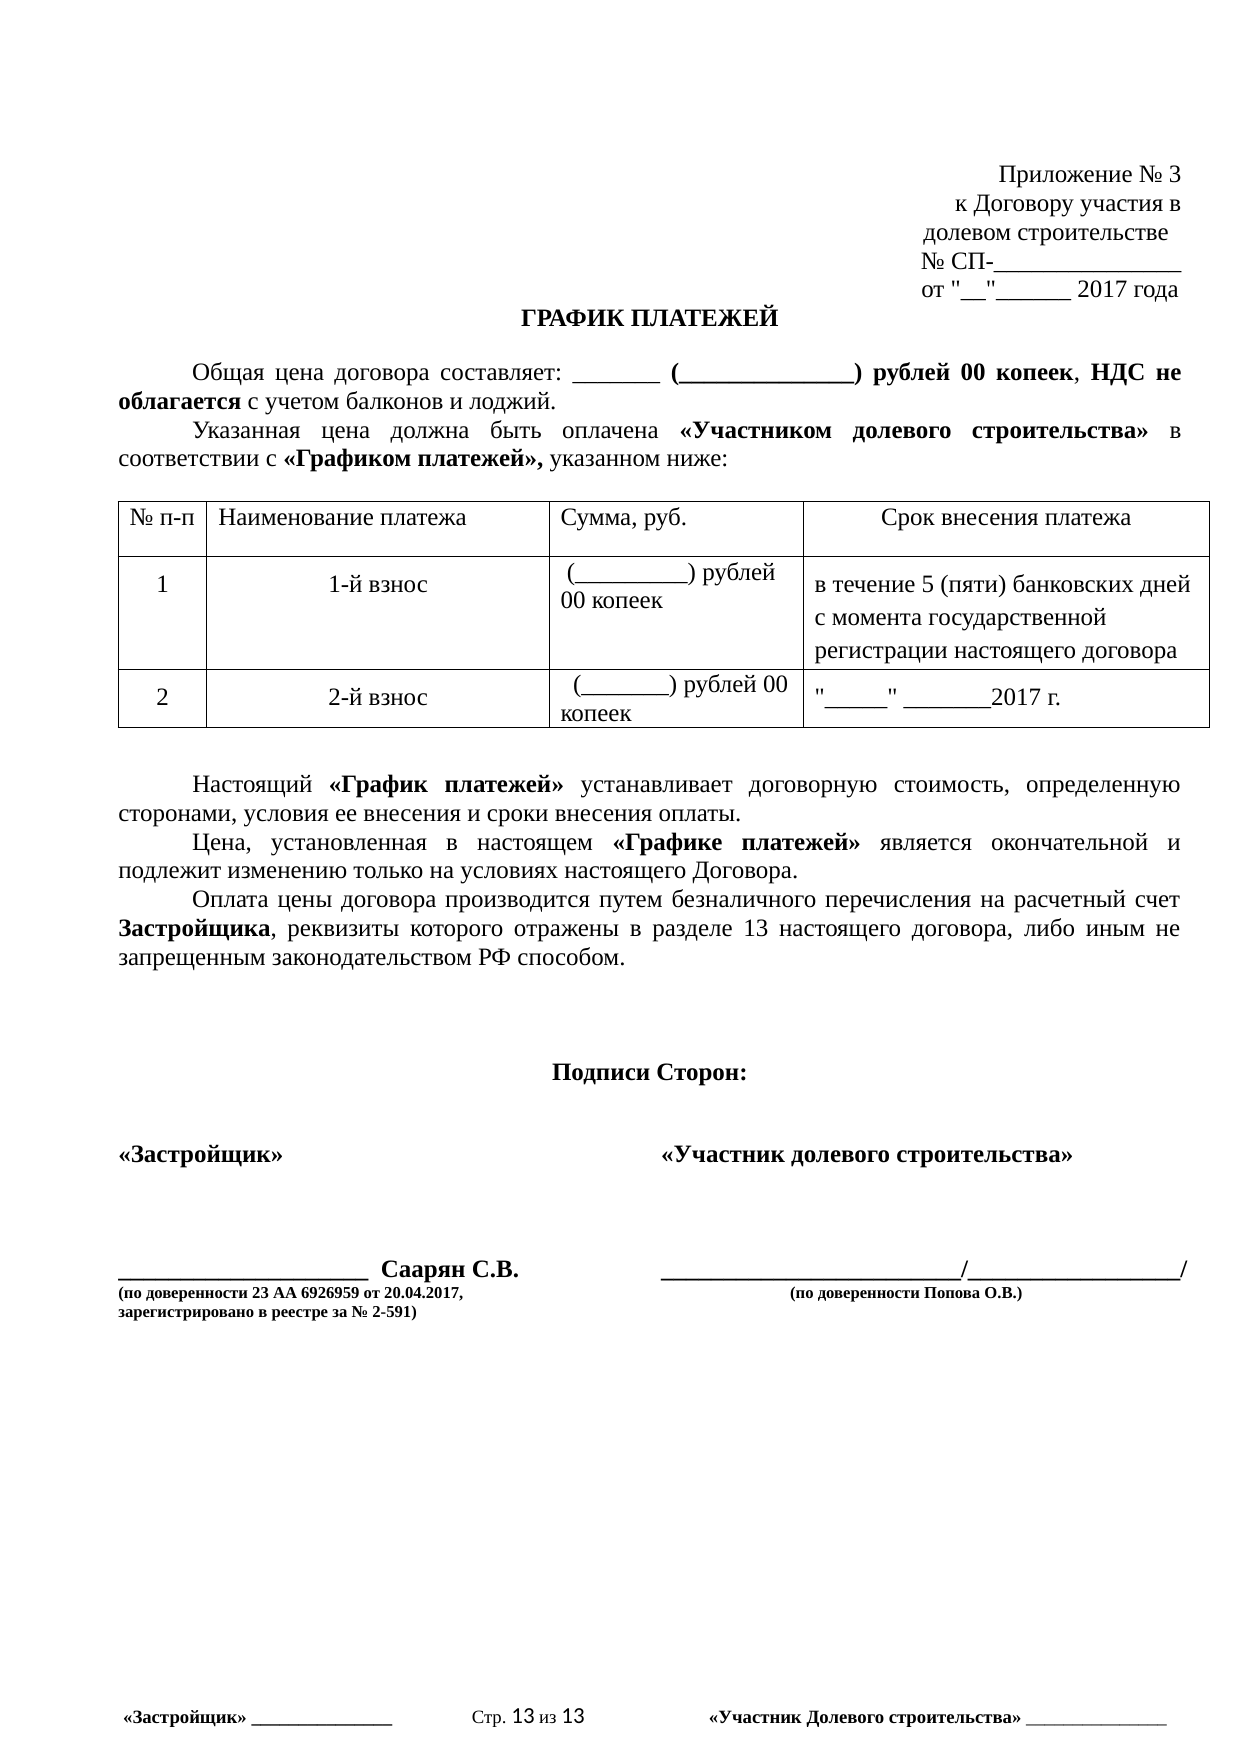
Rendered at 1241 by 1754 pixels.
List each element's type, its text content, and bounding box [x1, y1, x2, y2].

text Настоящий «График платежей» устанавливает договорную стоимость, определенную сторонами, условия ее внесения и сроки внесения оплаты. [118, 769, 1181, 827]
table_cell (_______) рублей 00 копеек [550, 670, 803, 727]
table_header Срок внесения платежа [804, 502, 1209, 556]
table_header № п-п [119, 502, 206, 556]
table_cell 2 [119, 670, 206, 727]
table_header «Застройщик» ____________________ Саарян С.В. (по доверенности 23 АА 6926959 от 20.04.2017, зарегистрировано в реестре за № 2-591) [107, 1139, 649, 1321]
table_cell в течение 5 (пяти) банковских дней с момента государственной регистрации настоящего договора [804, 557, 1209, 668]
table_cell 1 [119, 557, 206, 668]
text Указанная цена должна быть оплачена «Участником долевого строительства» в соответствии с «Графиком платежей», указанном ниже: [118, 415, 1181, 472]
table_cell "_____" _______2017 г. [804, 670, 1209, 727]
text ГРАФИК ПЛАТЕЖЕЙ [118, 303, 1181, 332]
text Общая цена договора составляет: _______ (______________) рублей 00 копеек, НДС не облагается с учетом балконов и лоджий. [118, 357, 1181, 415]
table_header Сумма, руб. [550, 502, 803, 556]
table_cell 1-й взнос [207, 557, 549, 668]
table_cell (_________) рублей 00 копеек [550, 557, 803, 668]
table_header Наименование платежа [207, 502, 549, 556]
table_cell 2-й взнос [207, 670, 549, 727]
table_header [80, 131, 112, 303]
text Подписи Сторон: [118, 1057, 1181, 1086]
table_header «Участник долевого строительства» ________________________/_________________/ (по доверенности Попова О.В.) [650, 1139, 1192, 1321]
table_header [112, 131, 683, 303]
text Оплата цены договора производится путем безналичного перечисления на расчетный счет Застройщика, реквизиты которого отражены в разделе 13 настоящего договора, либо иным не запрещенным законодательством РФ способом. [118, 884, 1181, 971]
table_header Приложение № 3 к Договору участия в долевом строительстве № CП-_______________ от "__"______ 2017 года [683, 131, 1192, 303]
text Цена, установленная в настоящем «Графике платежей» является окончательной и подлежит изменению только на условиях настоящего Договора. [118, 827, 1181, 884]
